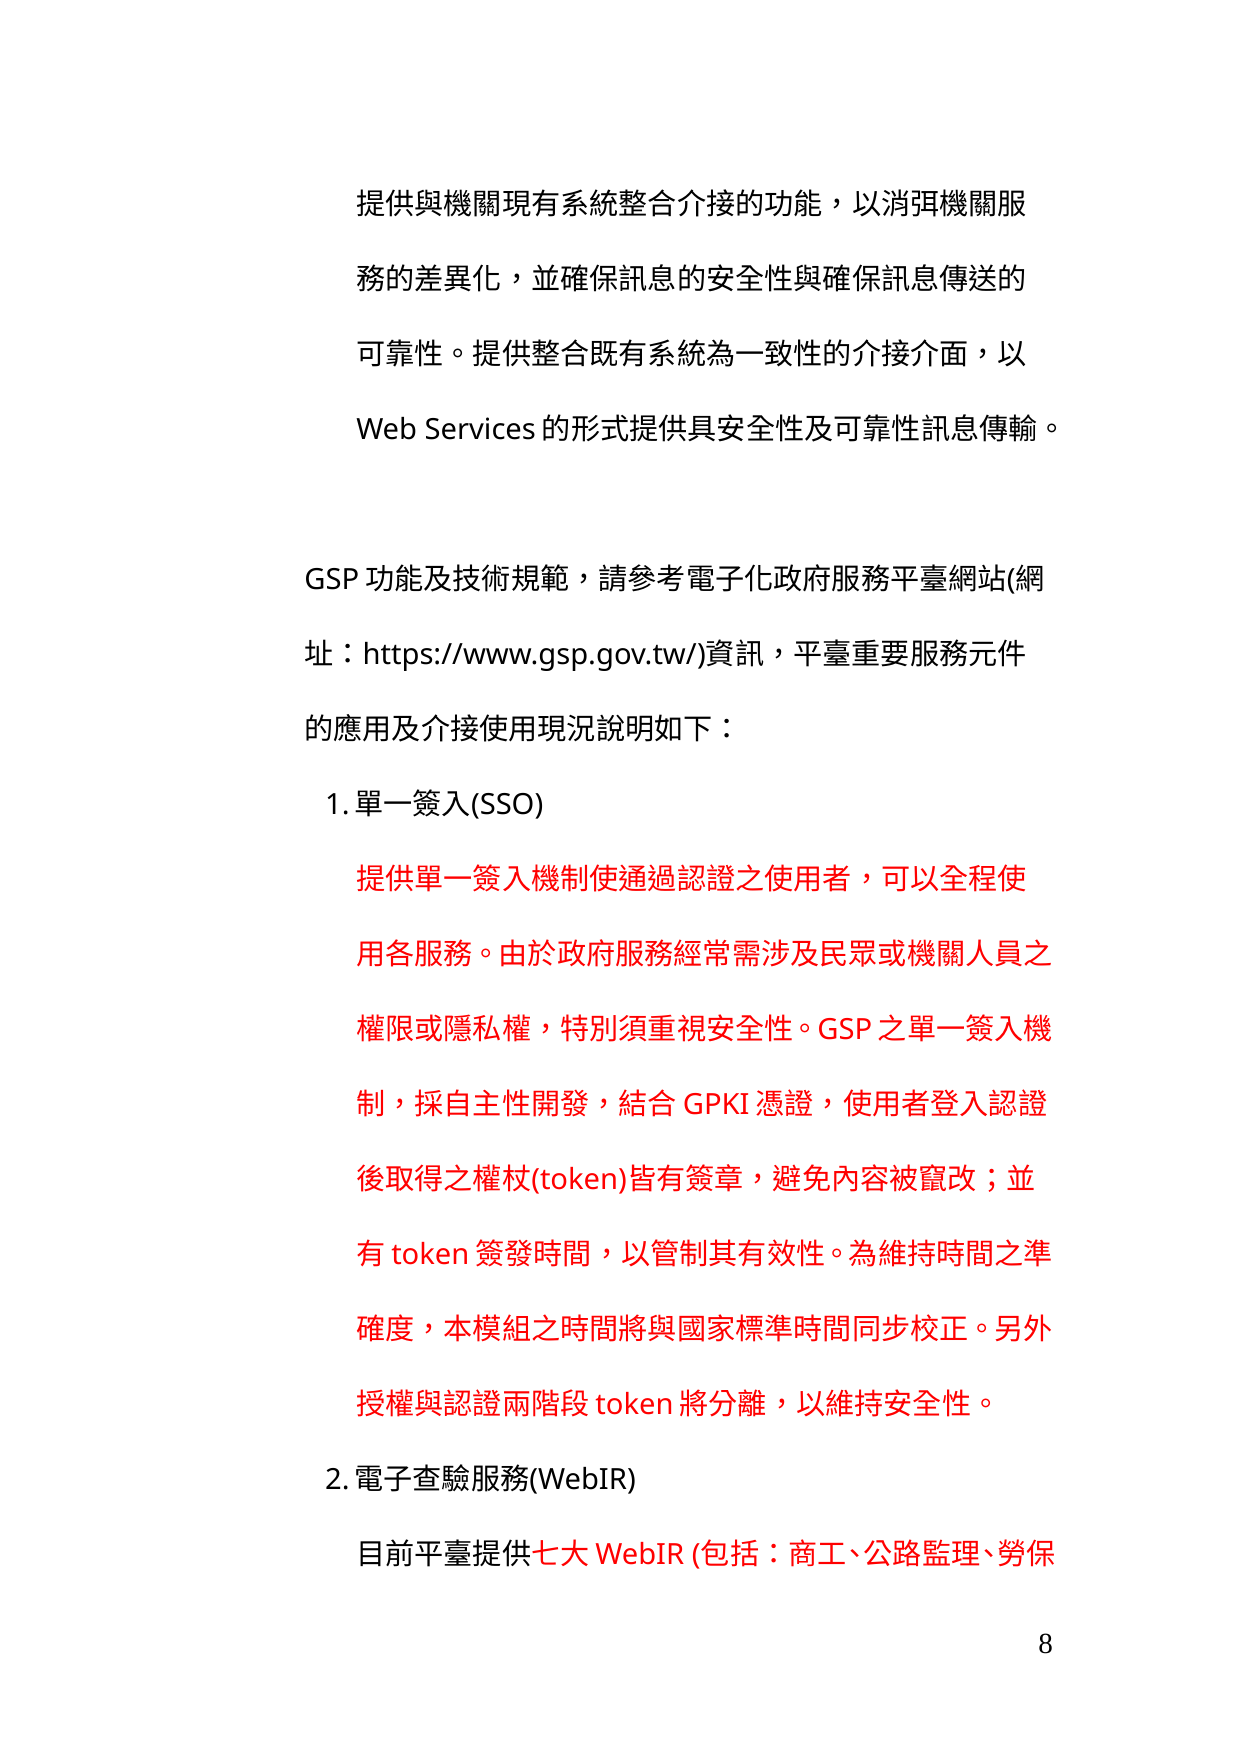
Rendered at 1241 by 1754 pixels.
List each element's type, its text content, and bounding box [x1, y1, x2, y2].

list 電子查驗服務(WebIR) [325, 1439, 1053, 1514]
list 單一簽入(SSO) [325, 764, 1053, 839]
text 提供與機關現有系統整合介接的功能，以消弭機關服務的差異化，並確保訊息的安全性與確保訊息傳送的可靠性。提供整合既有系統為一致性的介接介面，以Web Services的形式提供具安全性及可靠性訊息傳輸。 [356, 164, 1053, 464]
text GSP功能及技術規範，請參考電子化政府服務平臺網站(網址：https://www.gsp.gov.tw/)資訊，平臺重要服務元件的應用及介接使用現況說明如下： [304, 539, 1053, 764]
text 目前平臺提供七大WebIR (包括：商工、公路監理、勞保、財稅、地政、戶役政、健保) ，提供公務機關承辦人員只要可以上網經過資料提供機關審核授權，可進行即時資料查調，減少公文往返作業。 [356, 1514, 1053, 1589]
text 提供單一簽入機制使通過認證之使用者，可以全程使用各服務。由於政府服務經常需涉及民眾或機關人員之權限或隱私權，特別須重視安全性。GSP之單一簽入機制，採自主性開發，結合GPKI憑證，使用者登入認證後取得之權杖(token)皆有簽章，避免內容被竄改；並有token簽發時間，以管制其有效性。為維持時間之準確度，本模組之時間將與國家標準時間同步校正。另外授權與認證兩階段token將分離，以維持安全性。 [356, 839, 1053, 1439]
